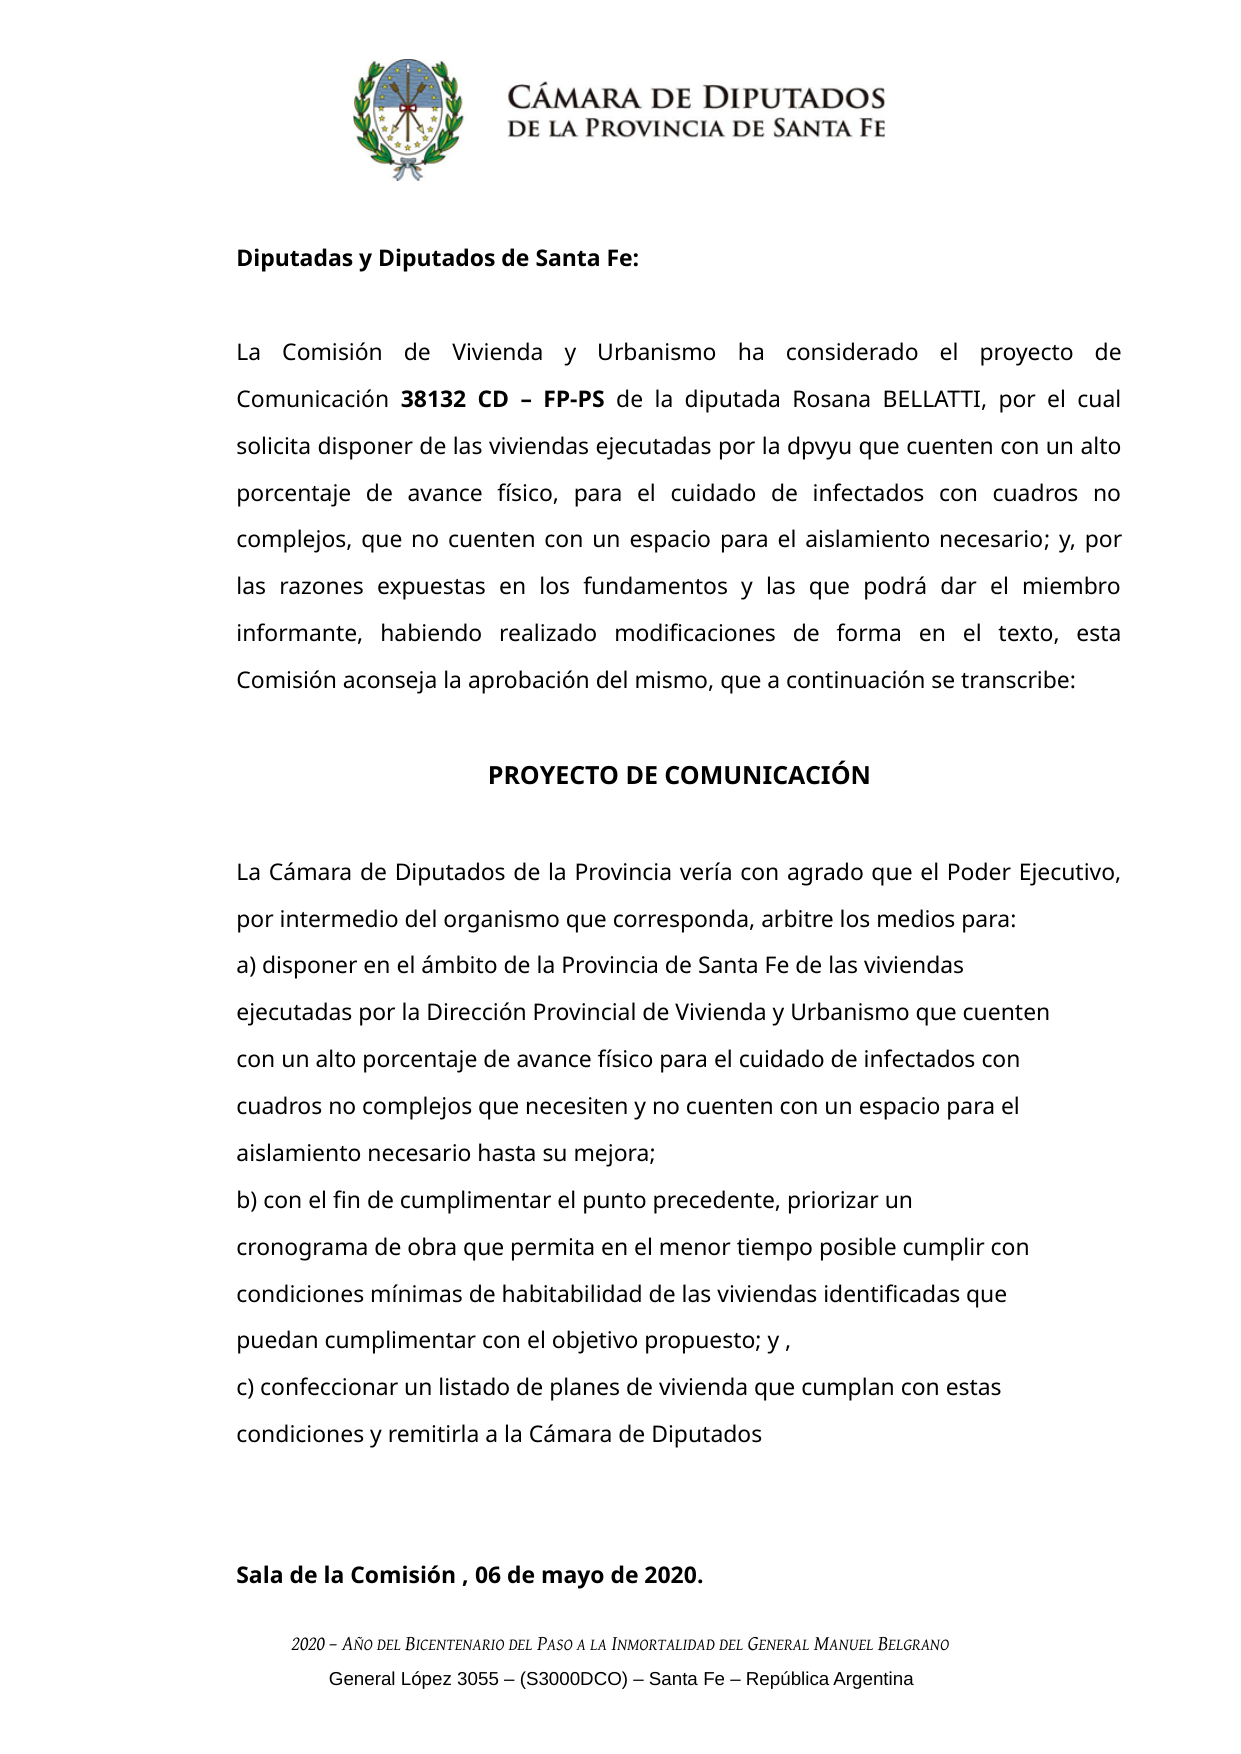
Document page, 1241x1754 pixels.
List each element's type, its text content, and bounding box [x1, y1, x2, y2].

text condiciones y remitirla a la Cámara de Diputados [236, 1418, 1122, 1449]
text PROYECTO DE COMUNICACIÓN [236, 758, 1122, 792]
text condiciones mínimas de habitabilidad de las viviendas identificadas que [236, 1278, 1122, 1309]
text b) con el fin de cumplimentar el punto precedente, priorizar un [236, 1184, 1122, 1215]
text Diputadas y Diputados de Santa Fe: [236, 242, 1122, 273]
text La Comisión de Vivienda y Urbanismo ha considerado el proyecto de Comunicación 38132 CD – FP-PS de la diputada Rosana BELLATTI, por el cual solicita disponer de las viviendas ejecutadas por la dpvyu que cuenten con un alto porcentaje de avance físico, para el cuidado de infectados con cuadros no complejos, que no cuenten con un espacio para el aislamiento necesario; y, por las razones expuestas en los fundamentos y las que podrá dar el miembro informante, habiendo realizado modificaciones de forma en el texto, esta Comisión aconseja la aprobación del mismo, que a continuación se transcribe: [236, 336, 1122, 695]
text ejecutadas por la Dirección Provincial de Vivienda y Urbanismo que cuenten [236, 996, 1122, 1028]
text La Cámara de Diputados de la Provincia vería con agrado que el Poder Ejecutivo, por intermedio del organismo que corresponda, arbitre los medios para: [236, 856, 1122, 934]
text Sala de la Comisión , 06 de mayo de 2020. [236, 1559, 1122, 1590]
text puedan cumplimentar con el objetivo propuesto; y , [236, 1324, 1122, 1356]
text c) confeccionar un listado de planes de vivienda que cumplan con estas [236, 1371, 1122, 1403]
text cuadros no complejos que necesiten y no cuenten con un espacio para el [236, 1090, 1122, 1121]
text aislamiento necesario hasta su mejora; [236, 1137, 1122, 1168]
text a) disponer en el ámbito de la Provincia de Santa Fe de las viviendas [236, 949, 1122, 981]
text cronograma de obra que permita en el menor tiempo posible cumplir con [236, 1231, 1122, 1262]
text con un alto porcentaje de avance físico para el cuidado de infectados con [236, 1043, 1122, 1074]
